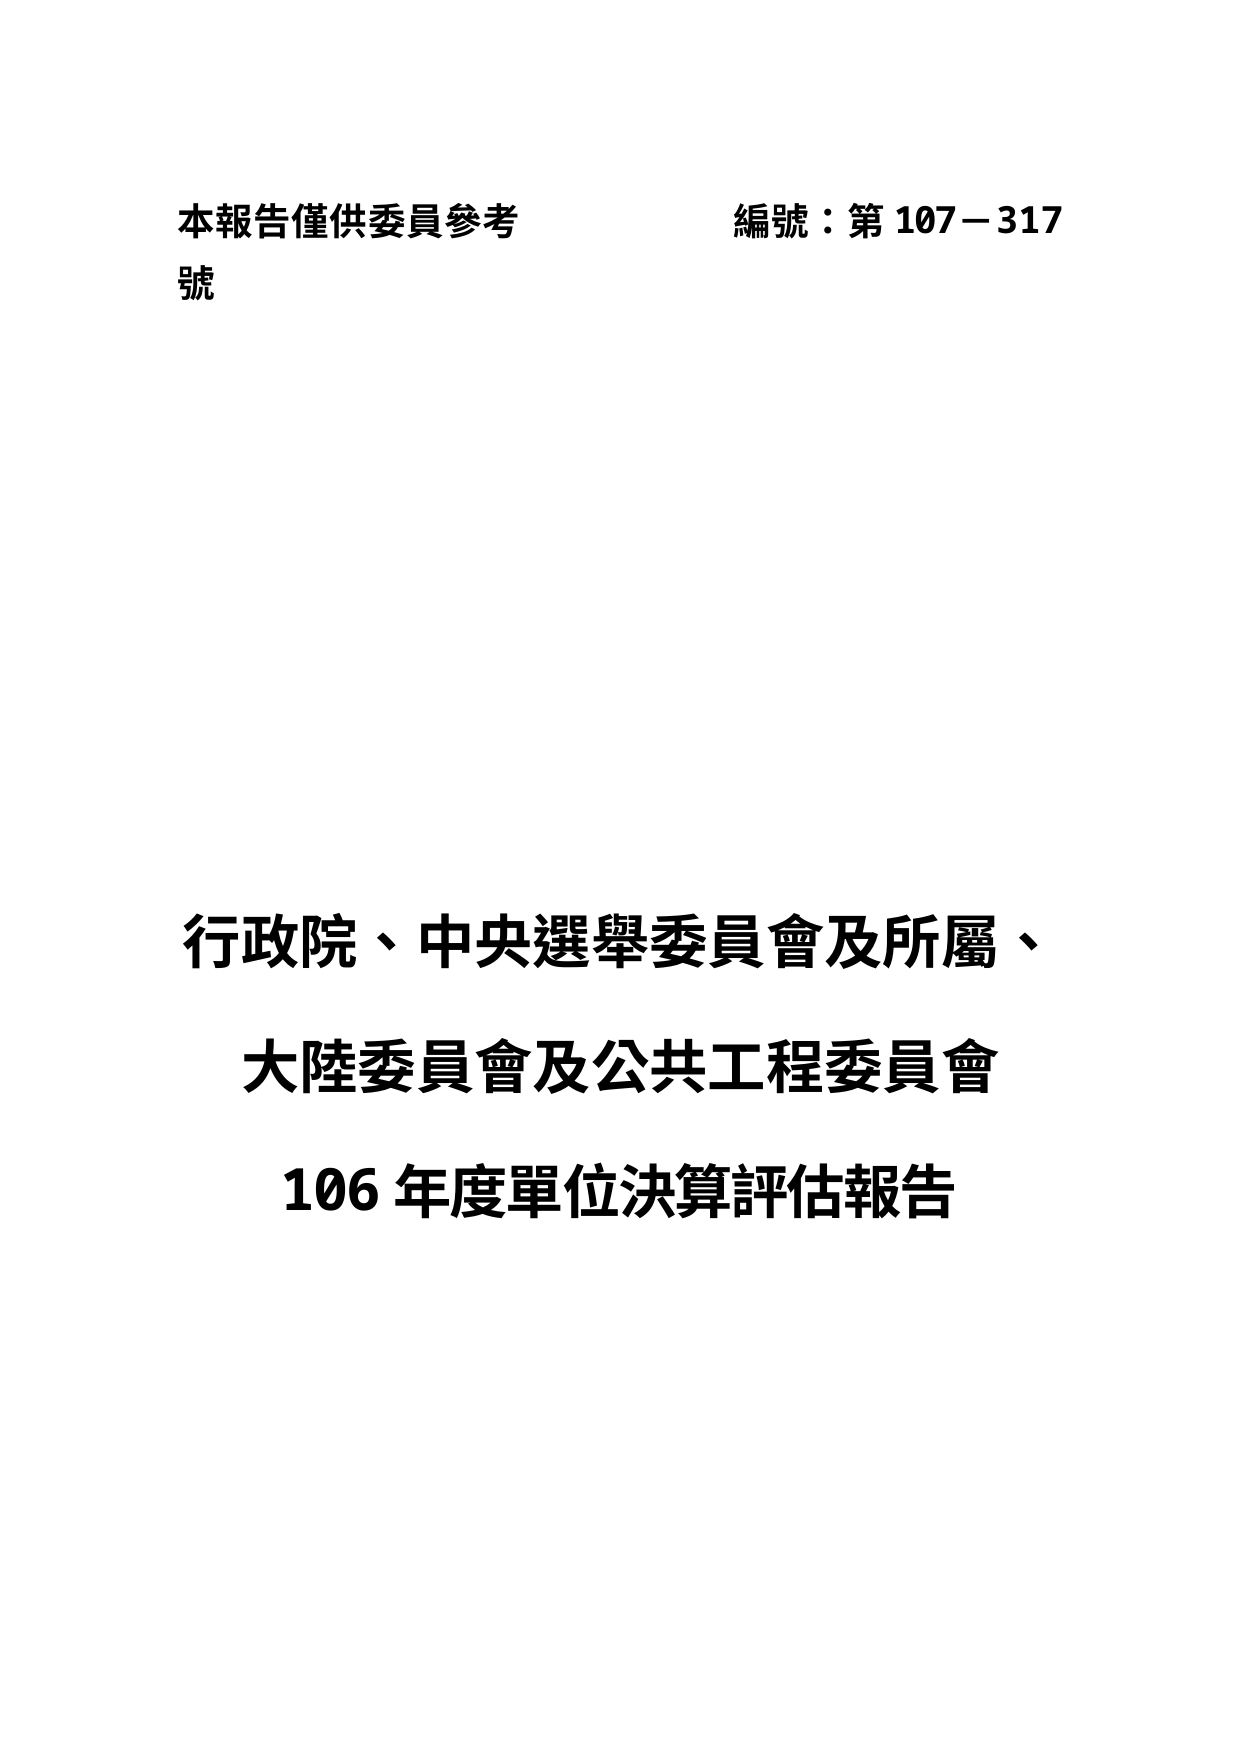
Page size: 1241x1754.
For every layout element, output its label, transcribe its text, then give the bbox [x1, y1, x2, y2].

text 106年度單位決算評估報告 [177, 1115, 1063, 1240]
text 本報告僅供委員參考 編號：第107－317號 [177, 177, 1063, 302]
text 行政院、中央選舉委員會及所屬、大陸委員會及公共工程委員會 [177, 865, 1063, 1115]
